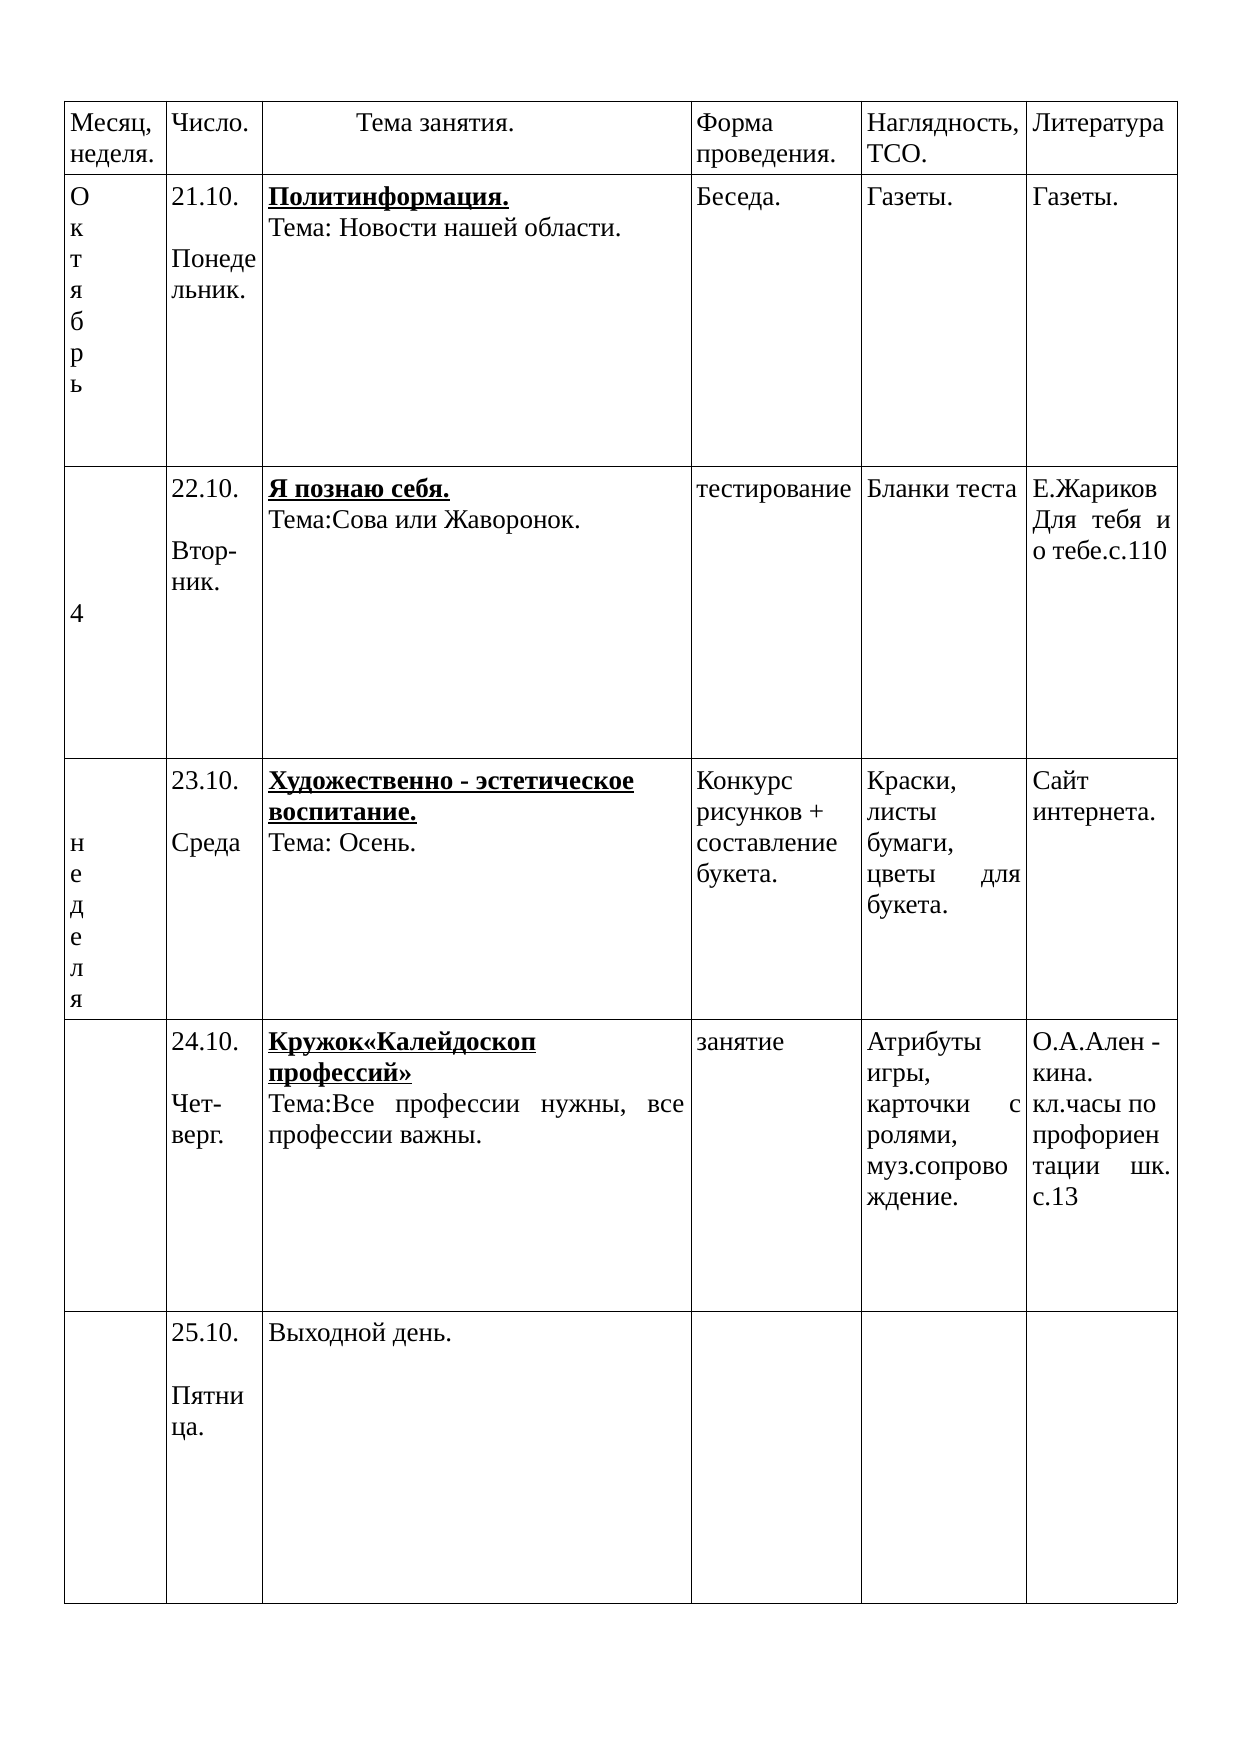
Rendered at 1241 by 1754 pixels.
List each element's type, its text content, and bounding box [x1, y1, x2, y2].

table_cell Я познаю себя. Тема:Сова или Жаворонок. [263, 467, 691, 758]
table_cell Кружок«Калейдоскоп профессий» Тема:Все профессии нужны, все профессии важны. [263, 1020, 691, 1311]
table_cell Политинформация. Тема: Новости нашей области. [263, 175, 691, 466]
table_cell О к т я б р ь [65, 175, 166, 466]
table_cell 23.10. Среда [167, 759, 262, 1019]
table_cell занятие [692, 1020, 861, 1311]
table_cell Е.Жариков Для тебя и о тебе.с.110 [1027, 467, 1177, 758]
table_cell Сайт интернета. [1027, 759, 1177, 1019]
table_cell Атрибуты игры, карточки с ролями, муз.сопровождение. [862, 1020, 1026, 1311]
table_cell Газеты. [862, 175, 1026, 466]
table_cell н е д е л я [65, 759, 166, 1019]
table_cell [65, 1312, 166, 1603]
table_cell Выходной день. [263, 1312, 691, 1603]
table_cell Краски, листы бумаги, цветы для букета. [862, 759, 1026, 1019]
table_header Тема занятия. [263, 102, 691, 174]
table_cell [65, 1020, 166, 1311]
table_header Литература [1027, 102, 1177, 174]
table_cell Беседа. [692, 175, 861, 466]
table_cell Художественно - эстетическое воспитание. Тема: Осень. [263, 759, 691, 1019]
table_cell О.А.Ален - кина. кл.часы по профориентации шк. с.13 [1027, 1020, 1177, 1311]
table_cell Газеты. [1027, 175, 1177, 466]
table_cell 24.10. Чет- верг. [167, 1020, 262, 1311]
table_header Наглядность, ТСО. [862, 102, 1026, 174]
table_header Форма проведения. [692, 102, 861, 174]
table_cell 25.10. Пятница. [167, 1312, 262, 1603]
table_cell тестирование [692, 467, 861, 758]
table_cell Бланки теста [862, 467, 1026, 758]
table_cell [692, 1312, 861, 1603]
table_header Месяц, неделя. [65, 102, 166, 174]
table_cell 4 [65, 467, 166, 758]
table_cell [862, 1312, 1026, 1603]
table_cell Конкурс рисунков + составление букета. [692, 759, 861, 1019]
table_cell 21.10. Понедельник. [167, 175, 262, 466]
table_cell [1027, 1312, 1177, 1603]
table_cell 22.10. Втор- ник. [167, 467, 262, 758]
table_header Число. [167, 102, 262, 174]
